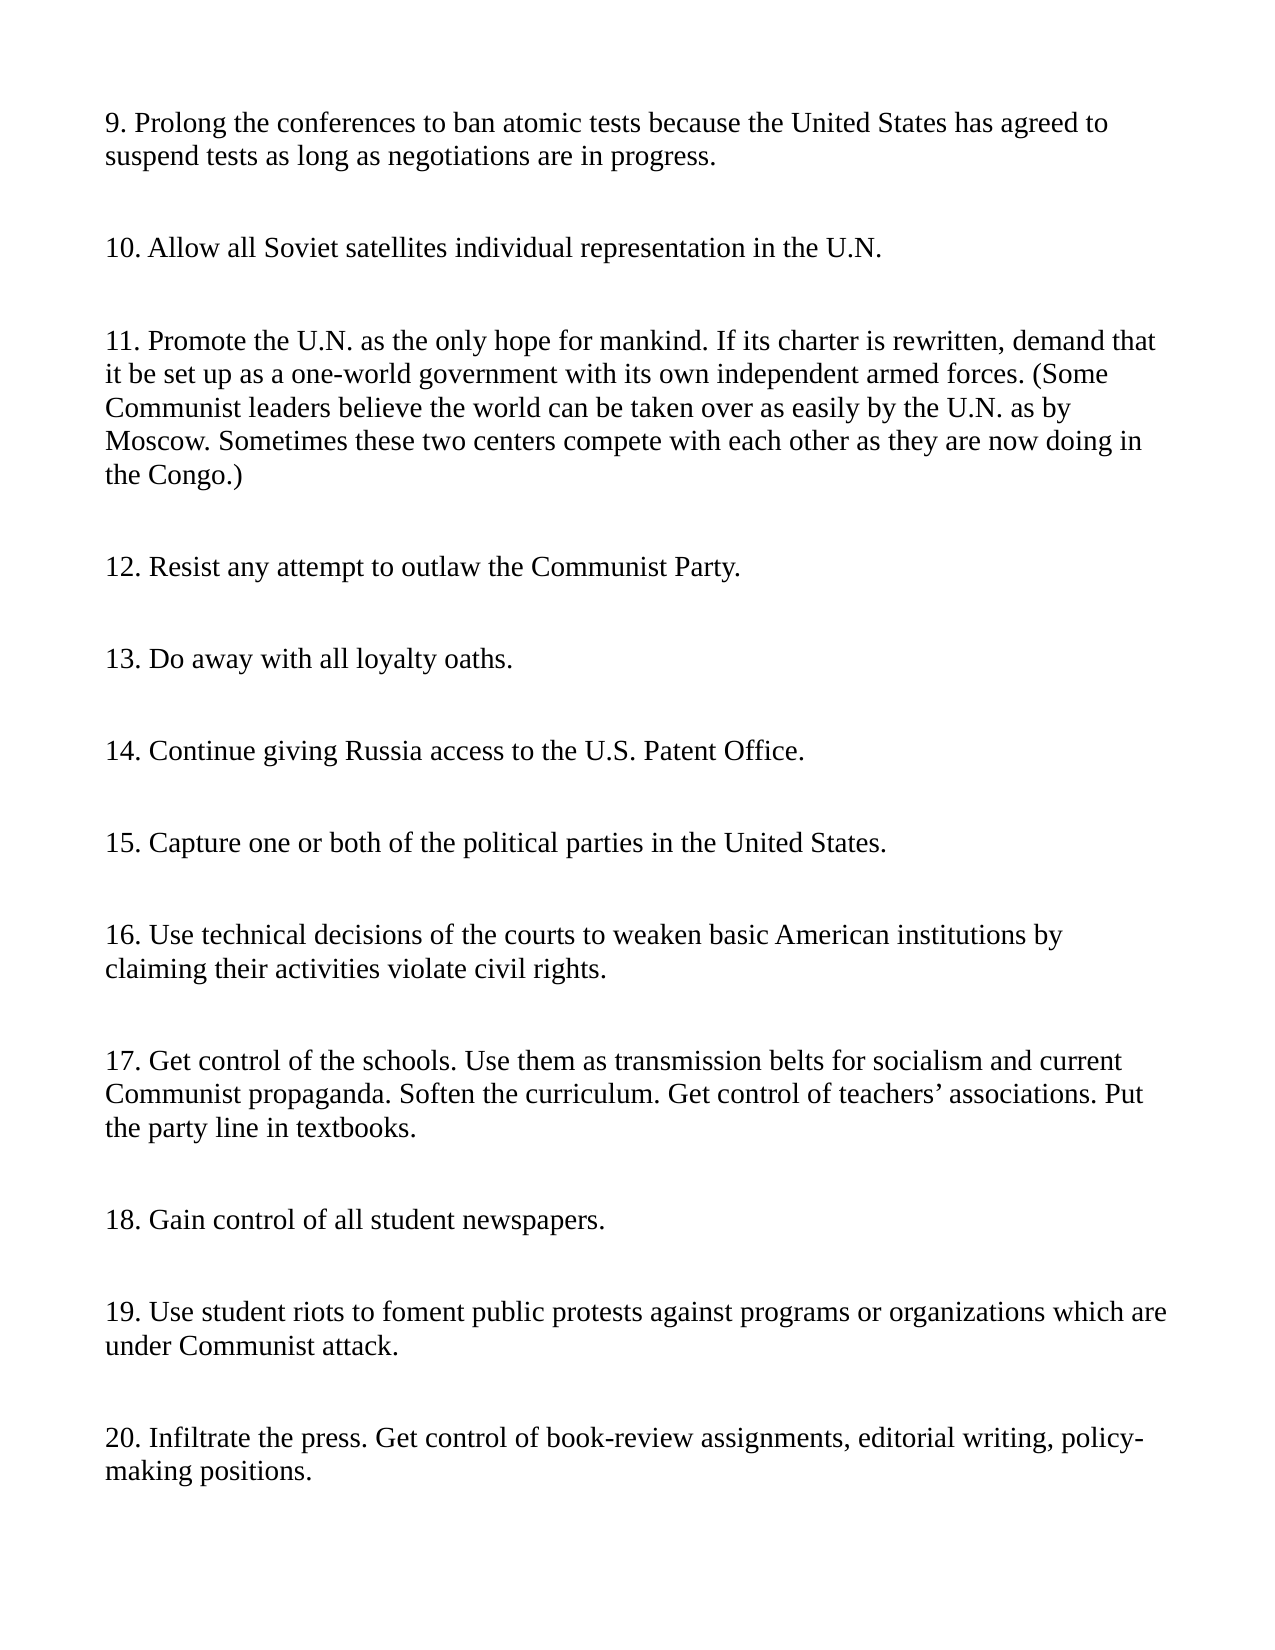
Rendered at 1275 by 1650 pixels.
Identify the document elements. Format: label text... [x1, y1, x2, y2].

text 9. Prolong the conferences to ban atomic tests because the United States has agreed to suspend tests as long as negotiations are in progress. [105, 105, 1170, 172]
text 19. Use student riots to foment public protests against programs or organizations which are under Communist attack. [105, 1294, 1170, 1361]
text 12. Resist any attempt to outlaw the Communist Party. [105, 549, 1170, 582]
text 10. Allow all Soviet satellites individual representation in the U.N. [105, 231, 1170, 264]
text 15. Capture one or both of the political parties in the United States. [105, 825, 1170, 859]
text 20. Infiltrate the press. Get control of book-review assignments, editorial writing, policy-making positions. [105, 1420, 1170, 1487]
text 17. Get control of the schools. Use them as transmission belts for socialism and current Communist propaganda. Soften the curriculum. Get control of teachers’ associations. Put the party line in textbooks. [105, 1043, 1170, 1143]
text 18. Gain control of all student newspapers. [105, 1202, 1170, 1236]
text 16. Use technical decisions of the courts to weaken basic American institutions by claiming their activities violate civil rights. [105, 917, 1170, 984]
text 14. Continue giving Russia access to the U.S. Patent Office. [105, 733, 1170, 767]
text 13. Do away with all loyalty oaths. [105, 641, 1170, 674]
text 11. Promote the U.N. as the only hope for mankind. If its charter is rewritten, demand that it be set up as a one-world government with its own independent armed forces. (Some Communist leaders believe the world can be taken over as easily by the U.N. as by Moscow. Sometimes these two centers compete with each other as they are now doing in the Congo.) [105, 323, 1170, 490]
